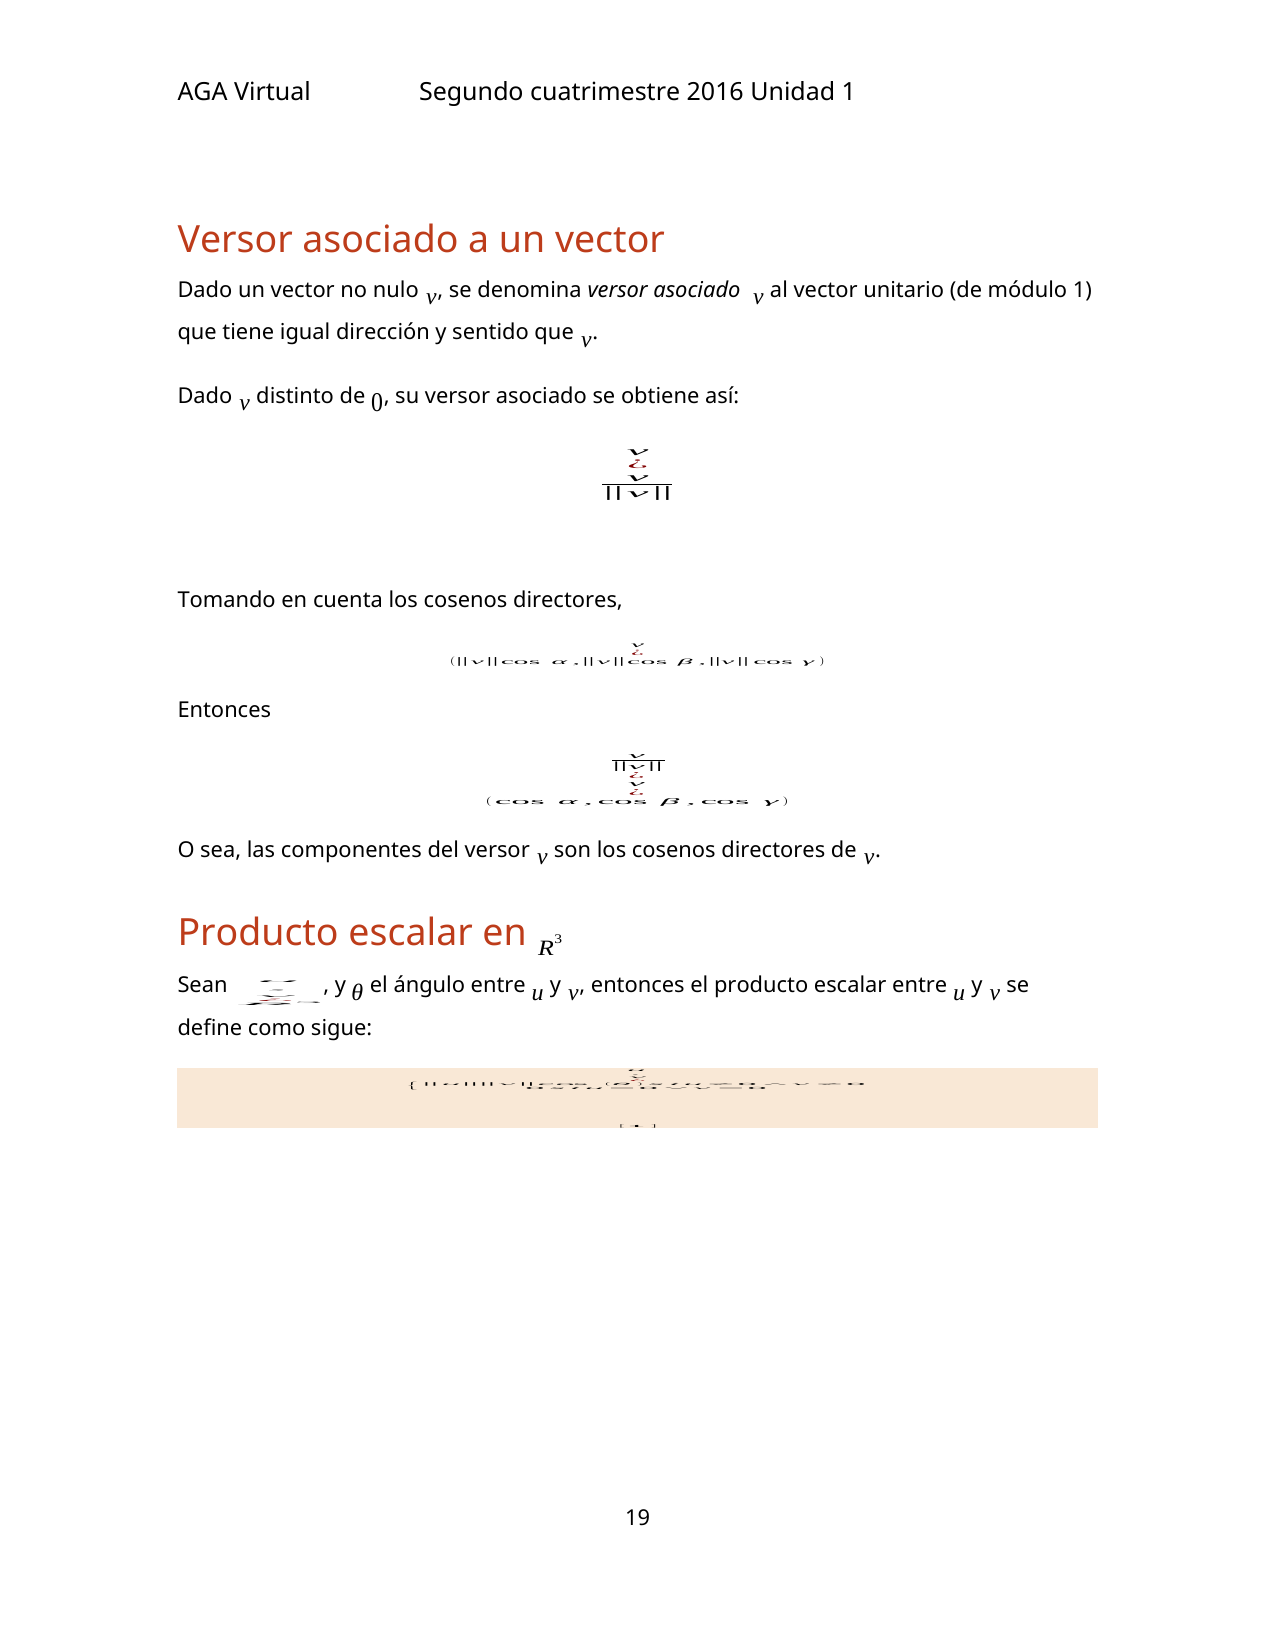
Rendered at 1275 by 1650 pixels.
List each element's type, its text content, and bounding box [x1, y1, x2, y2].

text O sea, las componentes del versor son los cosenos directores de . [177, 833, 1098, 870]
text Sean , y el ángulo entre y , entonces el producto escalar entre y se define como sigue: [177, 969, 1098, 1042]
subtitle Versor asociado a un vector [177, 212, 1098, 263]
text Dado distinto de , su versor asociado se obtiene así: [177, 379, 1098, 418]
text Tomando en cuenta los cosenos directores, [177, 584, 1098, 614]
text Entonces [177, 694, 1098, 724]
subtitle Producto escalar en [177, 905, 1098, 959]
text Dado un vector no nulo , se denomina versor asociado al vector unitario (de módulo 1) que tiene igual dirección y sentido que . [177, 274, 1098, 353]
